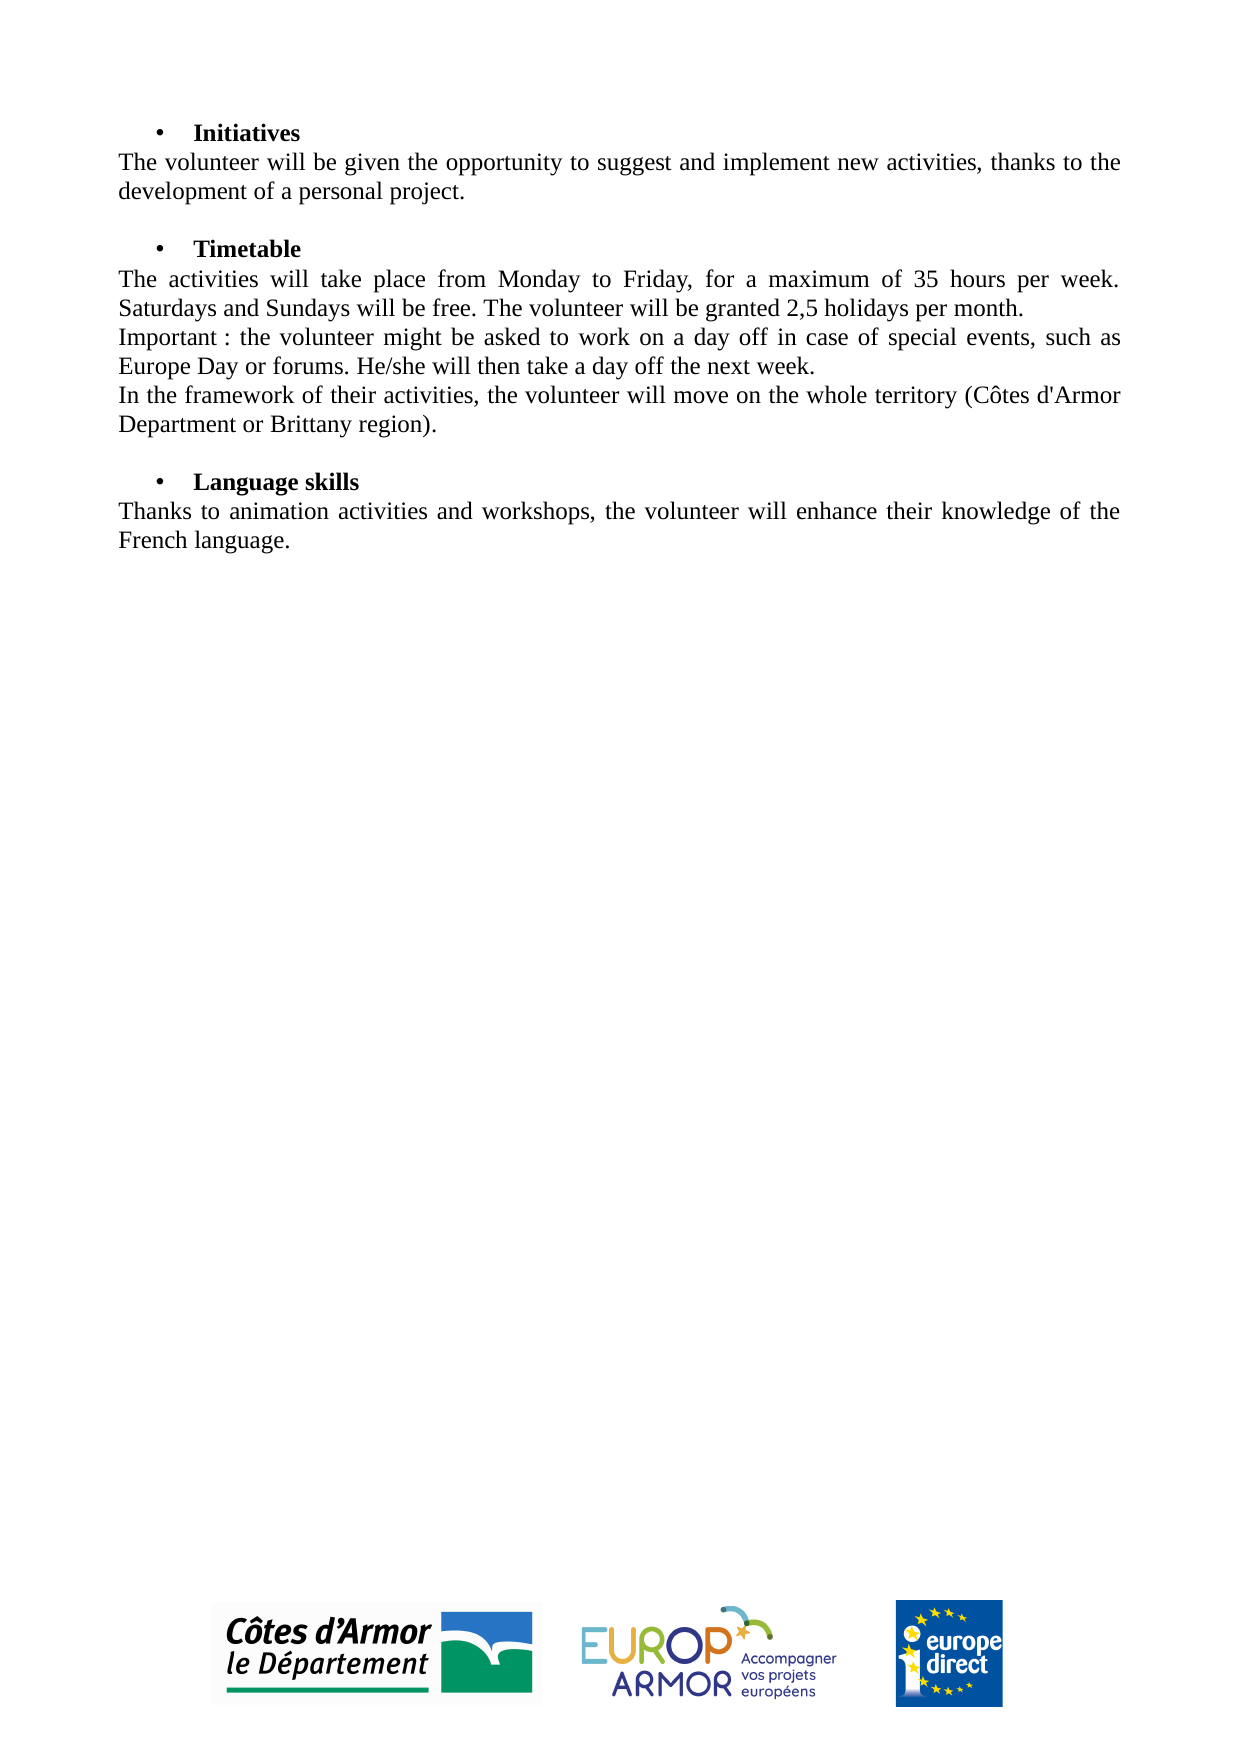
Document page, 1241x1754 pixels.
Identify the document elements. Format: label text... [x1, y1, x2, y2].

text The activities will take place from Monday to Friday, for a maximum of 35 hours per week. Saturdays and Sundays will be free. The volunteer will be granted 2,5 holidays per month. [118, 263, 1122, 322]
text In the framework of their activities, the volunteer will move on the whole territory (Côtes d'Armor Department or Brittany region). [118, 380, 1122, 438]
text Important : the volunteer might be asked to work on a day off in case of special events, such as Europe Day or forums. He/she will then take a day off the next week. [118, 322, 1122, 380]
text Thanks to animation activities and workshops, the volunteer will enhance their knowledge of the French language. [118, 496, 1122, 554]
picture [211, 1602, 543, 1705]
picture [581, 1606, 837, 1700]
text The volunteer will be given the opportunity to suggest and implement new activities, thanks to the development of a personal project. [118, 147, 1122, 205]
list Language skills [156, 467, 1122, 496]
picture [895, 1600, 1003, 1707]
list Timetable [156, 234, 1122, 263]
list Initiatives [156, 118, 1122, 147]
